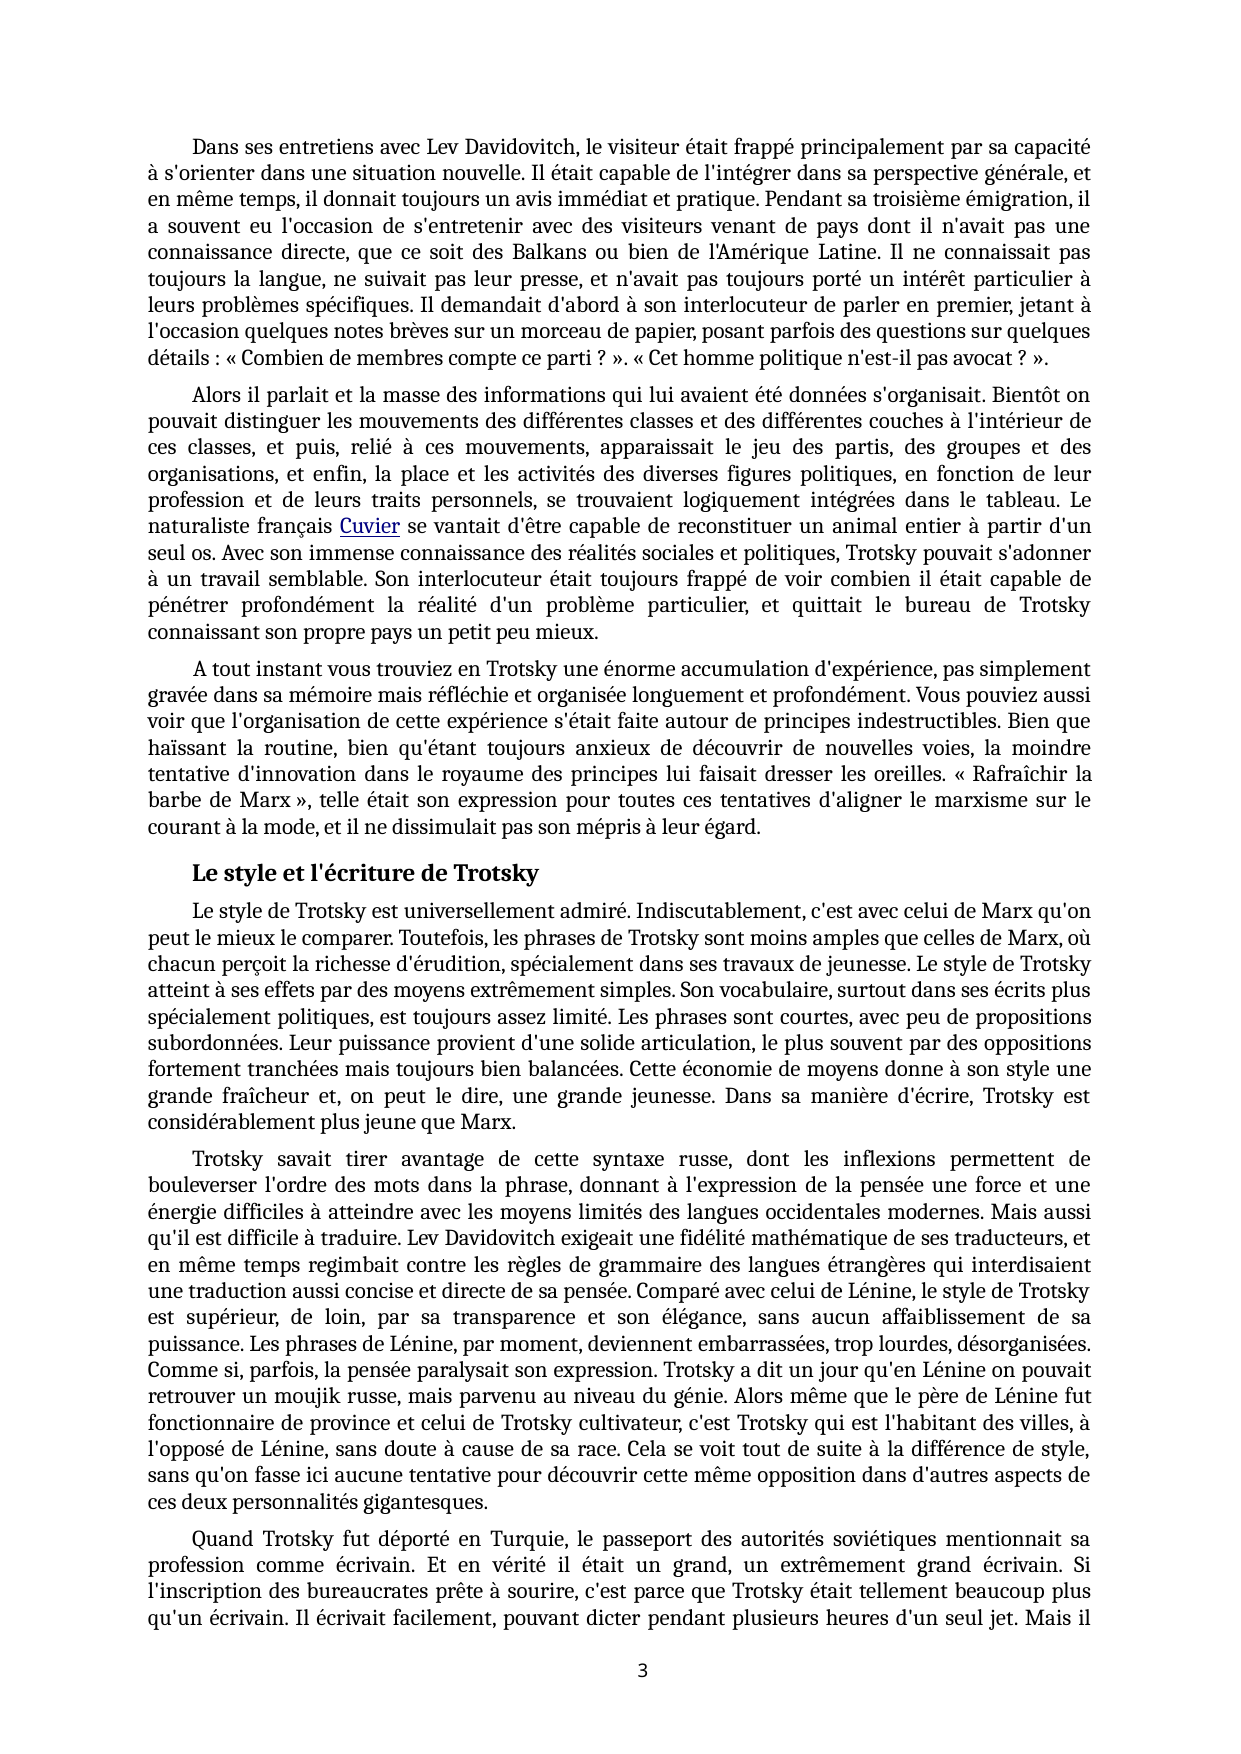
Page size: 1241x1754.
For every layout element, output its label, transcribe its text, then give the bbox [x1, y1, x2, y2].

text Quand Trotsky fut déporté en Turquie, le passeport des autorités soviétiques mentionnait sa profession comme écrivain. Et en vérité il était un grand, un extrêmement grand écrivain. Si l'inscription des bureaucrates prête à sourire, c'est parce que Trotsky était tellement beaucoup plus qu'un écrivain. Il écrivait facilement, pouvant dicter pendant plusieurs heures d'un seul jet. Mais il [148, 1526, 1093, 1631]
text Le style de Trotsky est universellement admiré. Indiscutablement, c'est avec celui de Marx qu'on peut le mieux le comparer. Toutefois, les phrases de Trotsky sont moins amples que celles de Marx, où chacun perçoit la richesse d'érudition, spécialement dans ses travaux de jeunesse. Le style de Trotsky atteint à ses effets par des moyens extrêmement simples. Son vocabulaire, surtout dans ses écrits plus spécialement politiques, est toujours assez limité. Les phrases sont courtes, avec peu de propositions subordonnées. Leur puissance provient d'une solide articulation, le plus souvent par des oppositions fortement tranchées mais toujours bien balancées. Cette économie de moyens donne à son style une grande fraîcheur et, on peut le dire, une grande jeunesse. Dans sa manière d'écrire, Trotsky est considérablement plus jeune que Marx. [148, 898, 1093, 1135]
text A tout instant vous trouviez en Trotsky une énorme accumulation d'expérience, pas simplement gravée dans sa mémoire mais réfléchie et organisée longuement et profondément. Vous pouviez aussi voir que l'organisation de cette expérience s'était faite autour de principes indestructibles. Bien que haïssant la routine, bien qu'étant toujours anxieux de découvrir de nouvelles voies, la moindre tentative d'innovation dans le royaume des principes lui faisait dresser les oreilles. « Rafraîchir la barbe de Marx », telle était son expression pour toutes ces tentatives d'aligner le marxisme sur le courant à la mode, et il ne dissimulait pas son mépris à leur égard. [148, 656, 1093, 840]
subtitle Le style et l'écriture de Trotsky [148, 859, 1093, 887]
text Trotsky savait tirer avantage de cette syntaxe russe, dont les inflexions permettent de bouleverser l'ordre des mots dans la phrase, donnant à l'expression de la pensée une force et une énergie difficiles à atteindre avec les moyens limités des langues occidentales modernes. Mais aussi qu'il est difficile à traduire. Lev Davidovitch exigeait une fidélité mathématique de ses traducteurs, et en même temps regimbait contre les règles de grammaire des langues étrangères qui interdisaient une traduction aussi concise et directe de sa pensée. Comparé avec celui de Lénine, le style de Trotsky est supérieur, de loin, par sa transparence et son élégance, sans aucun affaiblissement de sa puissance. Les phrases de Lénine, par moment, deviennent embarrassées, trop lourdes, désorganisées. Comme si, parfois, la pensée paralysait son expression. Trotsky a dit un jour qu'en Lénine on pouvait retrouver un moujik russe, mais parvenu au niveau du génie. Alors même que le père de Lénine fut fonctionnaire de province et celui de Trotsky cultivateur, c'est Trotsky qui est l'habitant des villes, à l'opposé de Lénine, sans doute à cause de sa race. Cela se voit tout de suite à la différence de style, sans qu'on fasse ici aucune tentative pour découvrir cette même opposition dans d'autres aspects de ces deux personnalités gigantesques. [148, 1146, 1093, 1515]
text Dans ses entretiens avec Lev Davidovitch, le visiteur était frappé principalement par sa capacité à s'orienter dans une situation nouvelle. Il était capable de l'intégrer dans sa perspective générale, et en même temps, il donnait toujours un avis immédiat et pratique. Pendant sa troisième émigration, il a souvent eu l'occasion de s'entretenir avec des visiteurs venant de pays dont il n'avait pas une connaissance directe, que ce soit des Balkans ou bien de l'Amérique Latine. Il ne connaissait pas toujours la langue, ne suivait pas leur presse, et n'avait pas toujours porté un intérêt particulier à leurs problèmes spécifiques. Il demandait d'abord à son interlocuteur de parler en premier, jetant à l'occasion quelques notes brèves sur un morceau de papier, posant parfois des questions sur quelques détails : « Combien de membres compte ce parti ? ». « Cet homme politique n'est-il pas avocat ? ». [148, 133, 1093, 371]
text Alors il parlait et la masse des informations qui lui avaient été données s'organisait. Bientôt on pouvait distinguer les mouvements des différentes classes et des différentes couches à l'intérieur de ces classes, et puis, relié à ces mouvements, apparaissait le jeu des partis, des groupes et des organisations, et enfin, la place et les activités des diverses figures politiques, en fonction de leur profession et de leurs traits personnels, se trouvaient logiquement intégrées dans le tableau. Le naturaliste français Cuvier se vantait d'être capable de reconstituer un animal entier à partir d'un seul os. Avec son immense connaissance des réalités sociales et politiques, Trotsky pouvait s'adonner à un travail semblable. Son interlocuteur était toujours frappé de voir combien il était capable de pénétrer profondément la réalité d'un problème particulier, et quittait le bureau de Trotsky connaissant son propre pays un petit peu mieux. [148, 381, 1093, 645]
